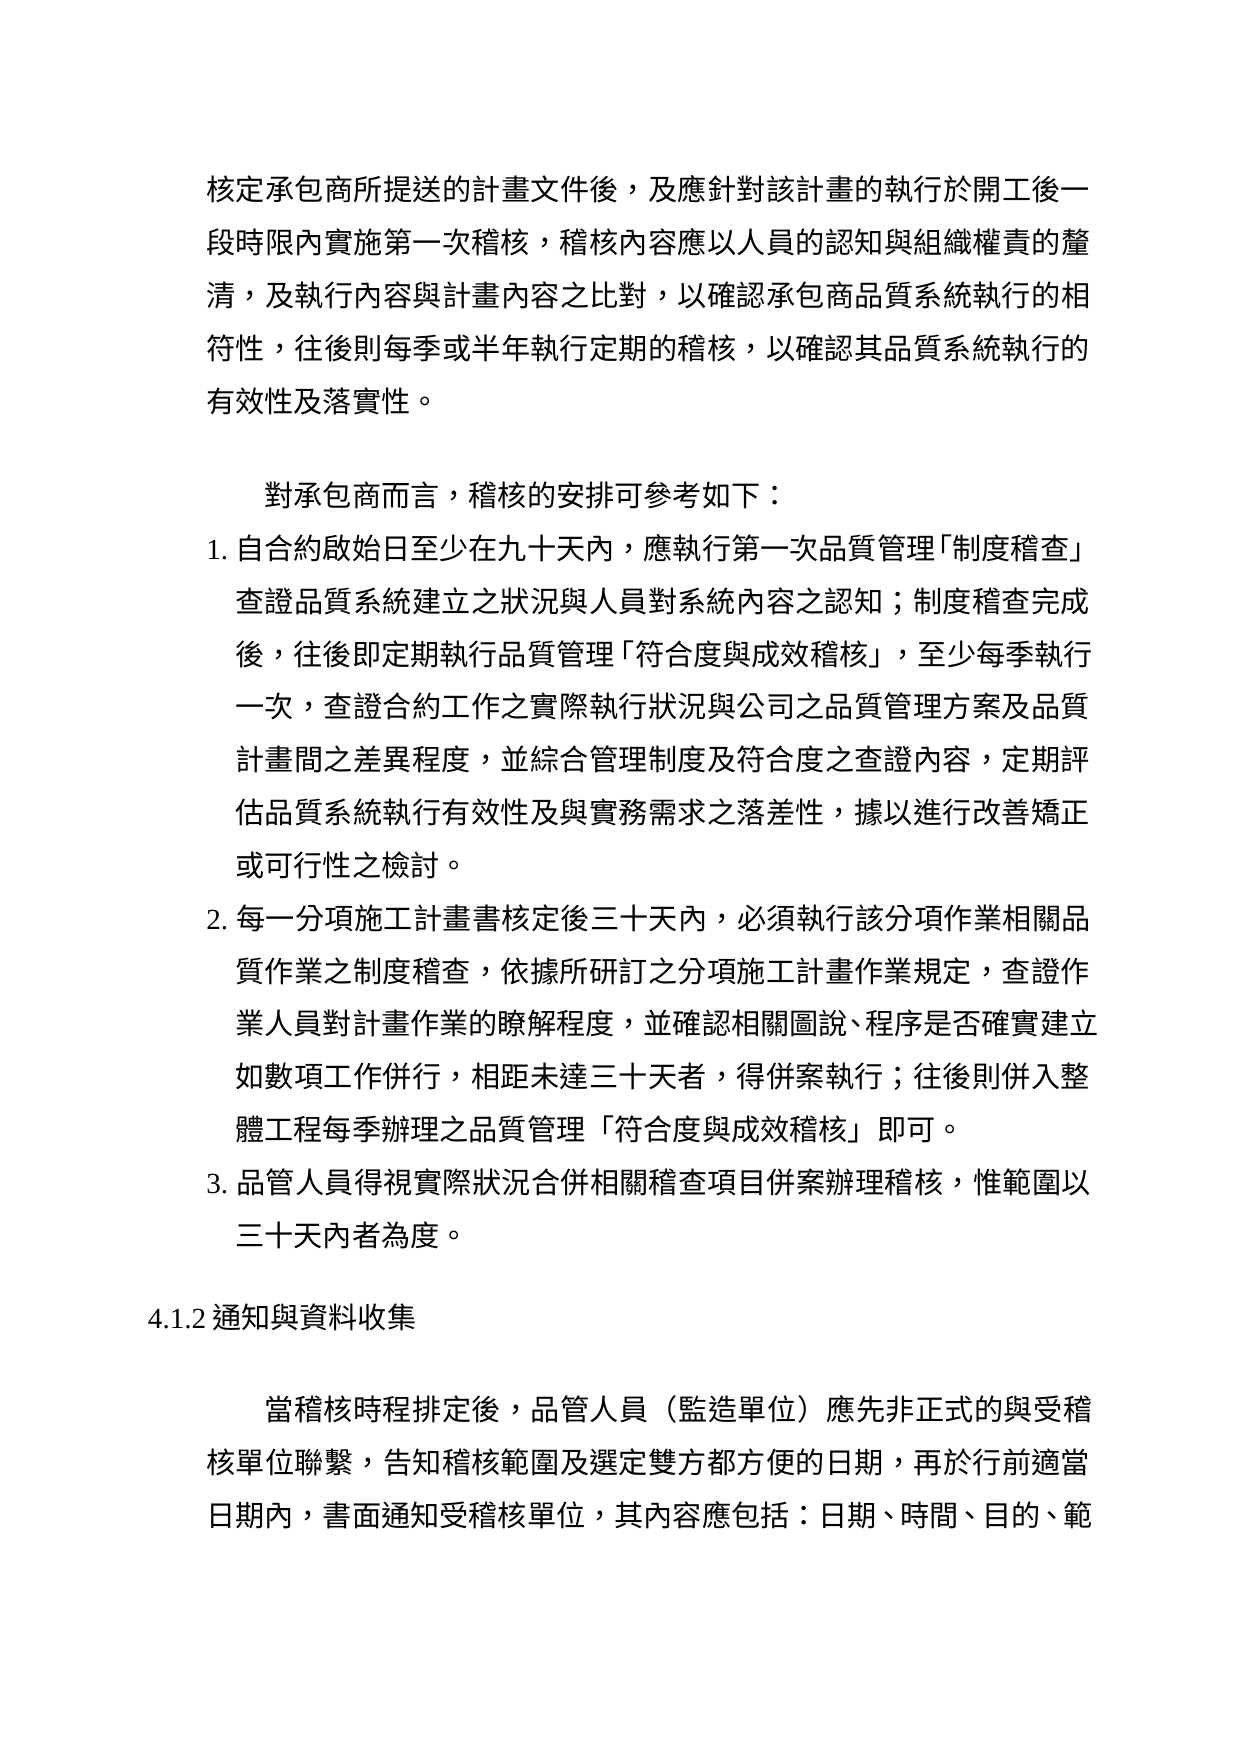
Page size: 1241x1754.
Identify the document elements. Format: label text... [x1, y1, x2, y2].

text 1. 自合約啟始日至少在九十天內，應執行第一次品質管理「制度稽查」，查證品質系統建立之狀況與人員對系統內容之認知；制度稽查完成後，往後即定期執行品質管理「符合度與成效稽核」，至少每季執行一次，查證合約工作之實際執行狀況與公司之品質管理方案及品質計畫間之差異程度，並綜合管理制度及符合度之查證內容，定期評估品質系統執行有效性及與實務需求之落差性，據以進行改善矯正或可行性之檢討。 [206, 526, 1092, 885]
text 2. 每一分項施工計畫書核定後三十天內，必須執行該分項作業相關品質作業之制度稽查，依據所研訂之分項施工計畫作業規定，查證作業人員對計畫作業的瞭解程度，並確認相關圖說、程序是否確實建立。如數項工作併行，相距未達三十天者，得併案執行；往後則併入整體工程每季辦理之品質管理「符合度與成效稽核」即可。 [206, 895, 1092, 1149]
text 對承包商而言，稽核的安排可參考如下： [206, 473, 1092, 515]
text 核定承包商所提送的計畫文件後，及應針對該計畫的執行於開工後一段時限內實施第一次稽核，稽核內容應以人員的認知與組織權責的釐清，及執行內容與計畫內容之比對，以確認承包商品質系統執行的相符性，往後則每季或半年執行定期的稽核，以確認其品質系統執行的有效性及落實性。 [206, 167, 1092, 420]
subtitle 4.1.2通知與資料收集 [148, 1294, 1092, 1336]
text 3. 品管人員得視實際狀況合併相關稽查項目併案辦理稽核，惟範圍以三十天內者為度。 [206, 1159, 1092, 1254]
text 當稽核時程排定後，品管人員（監造單位）應先非正式的與受稽核單位聯繫，告知稽核範圍及選定雙方都方便的日期，再於行前適當日期內，書面通知受稽核單位，其內容應包括：日期、時間、目的、範 [206, 1387, 1092, 1535]
